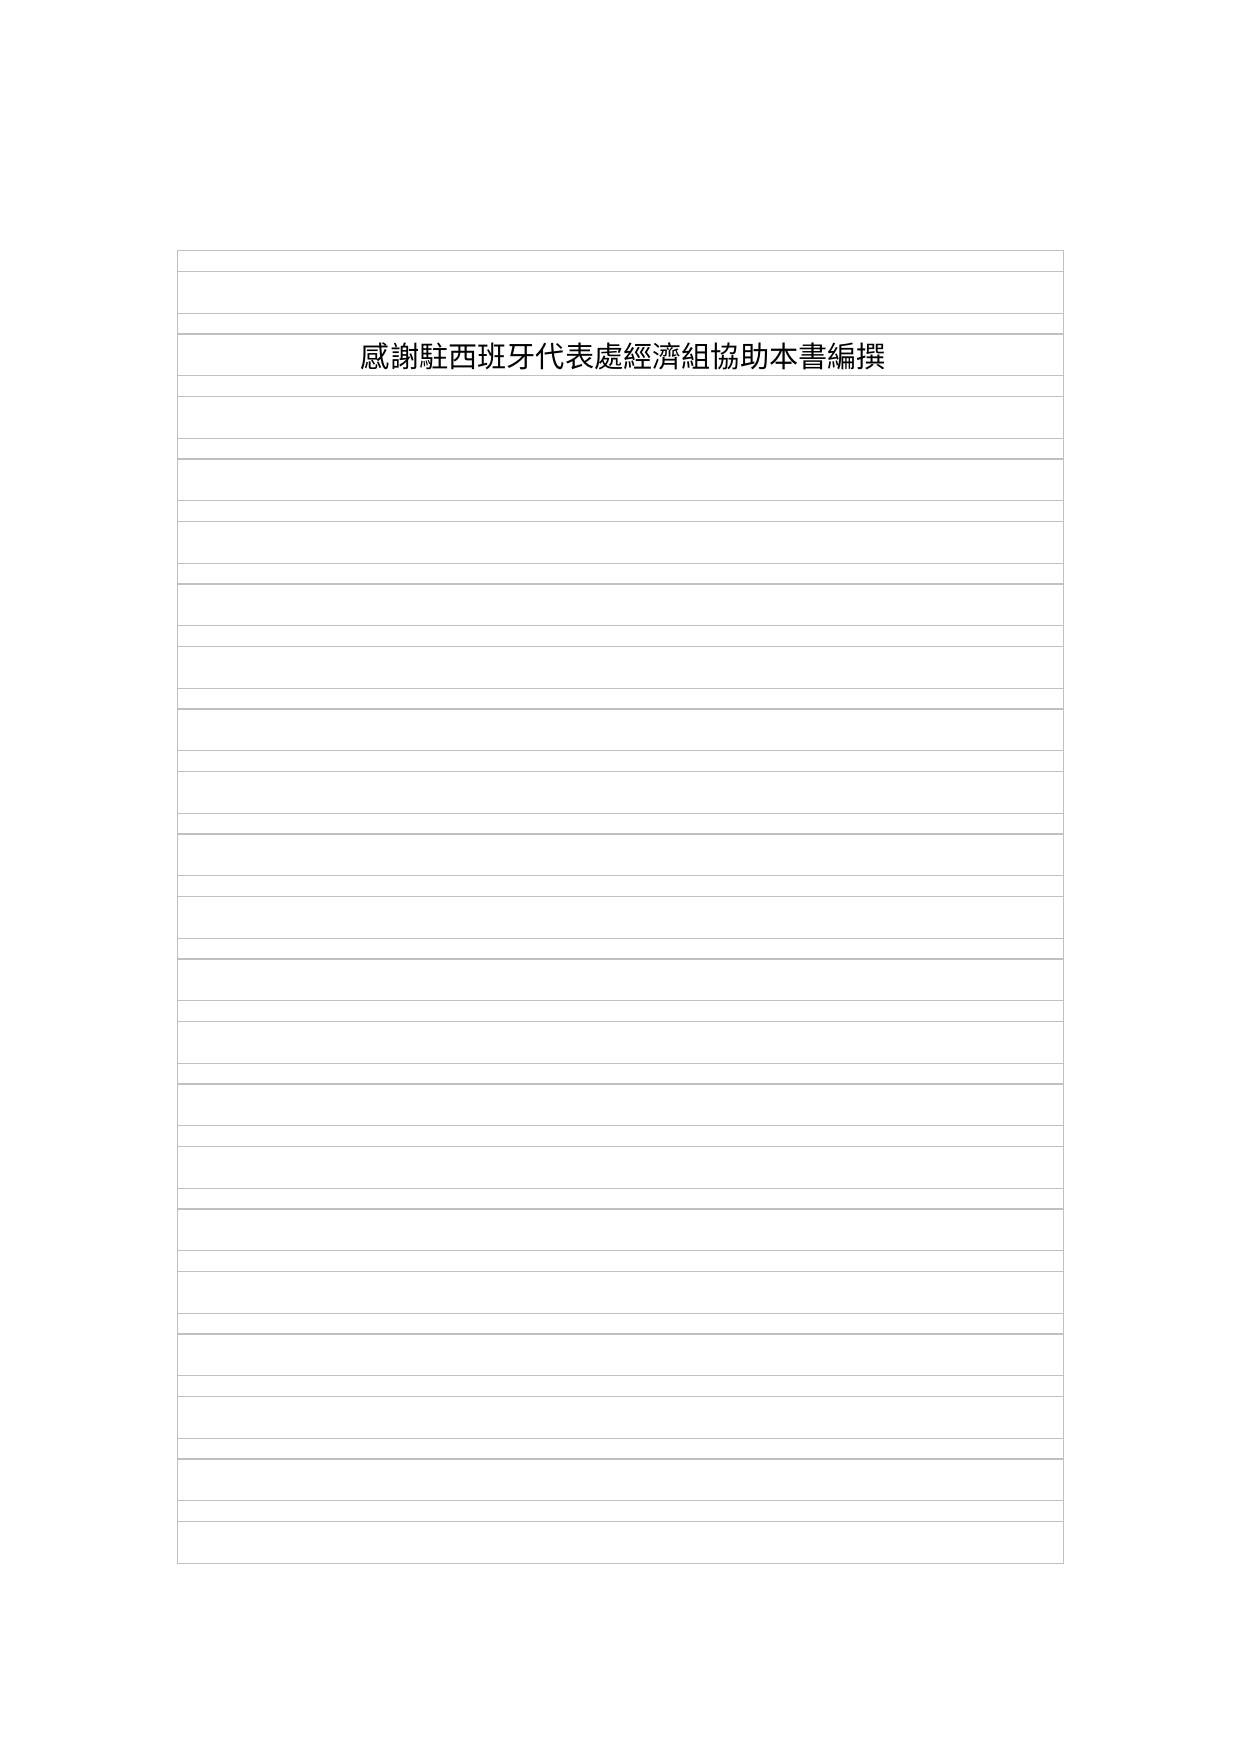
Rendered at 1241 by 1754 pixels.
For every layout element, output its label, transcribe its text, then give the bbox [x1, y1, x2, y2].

table_cell [178, 251, 1063, 271]
table_cell [178, 272, 1063, 313]
table_cell [178, 314, 1063, 333]
table_cell [1064, 250, 1069, 379]
table_cell 感謝駐西班牙代表處經濟組協助本書編撰 [178, 335, 1063, 375]
